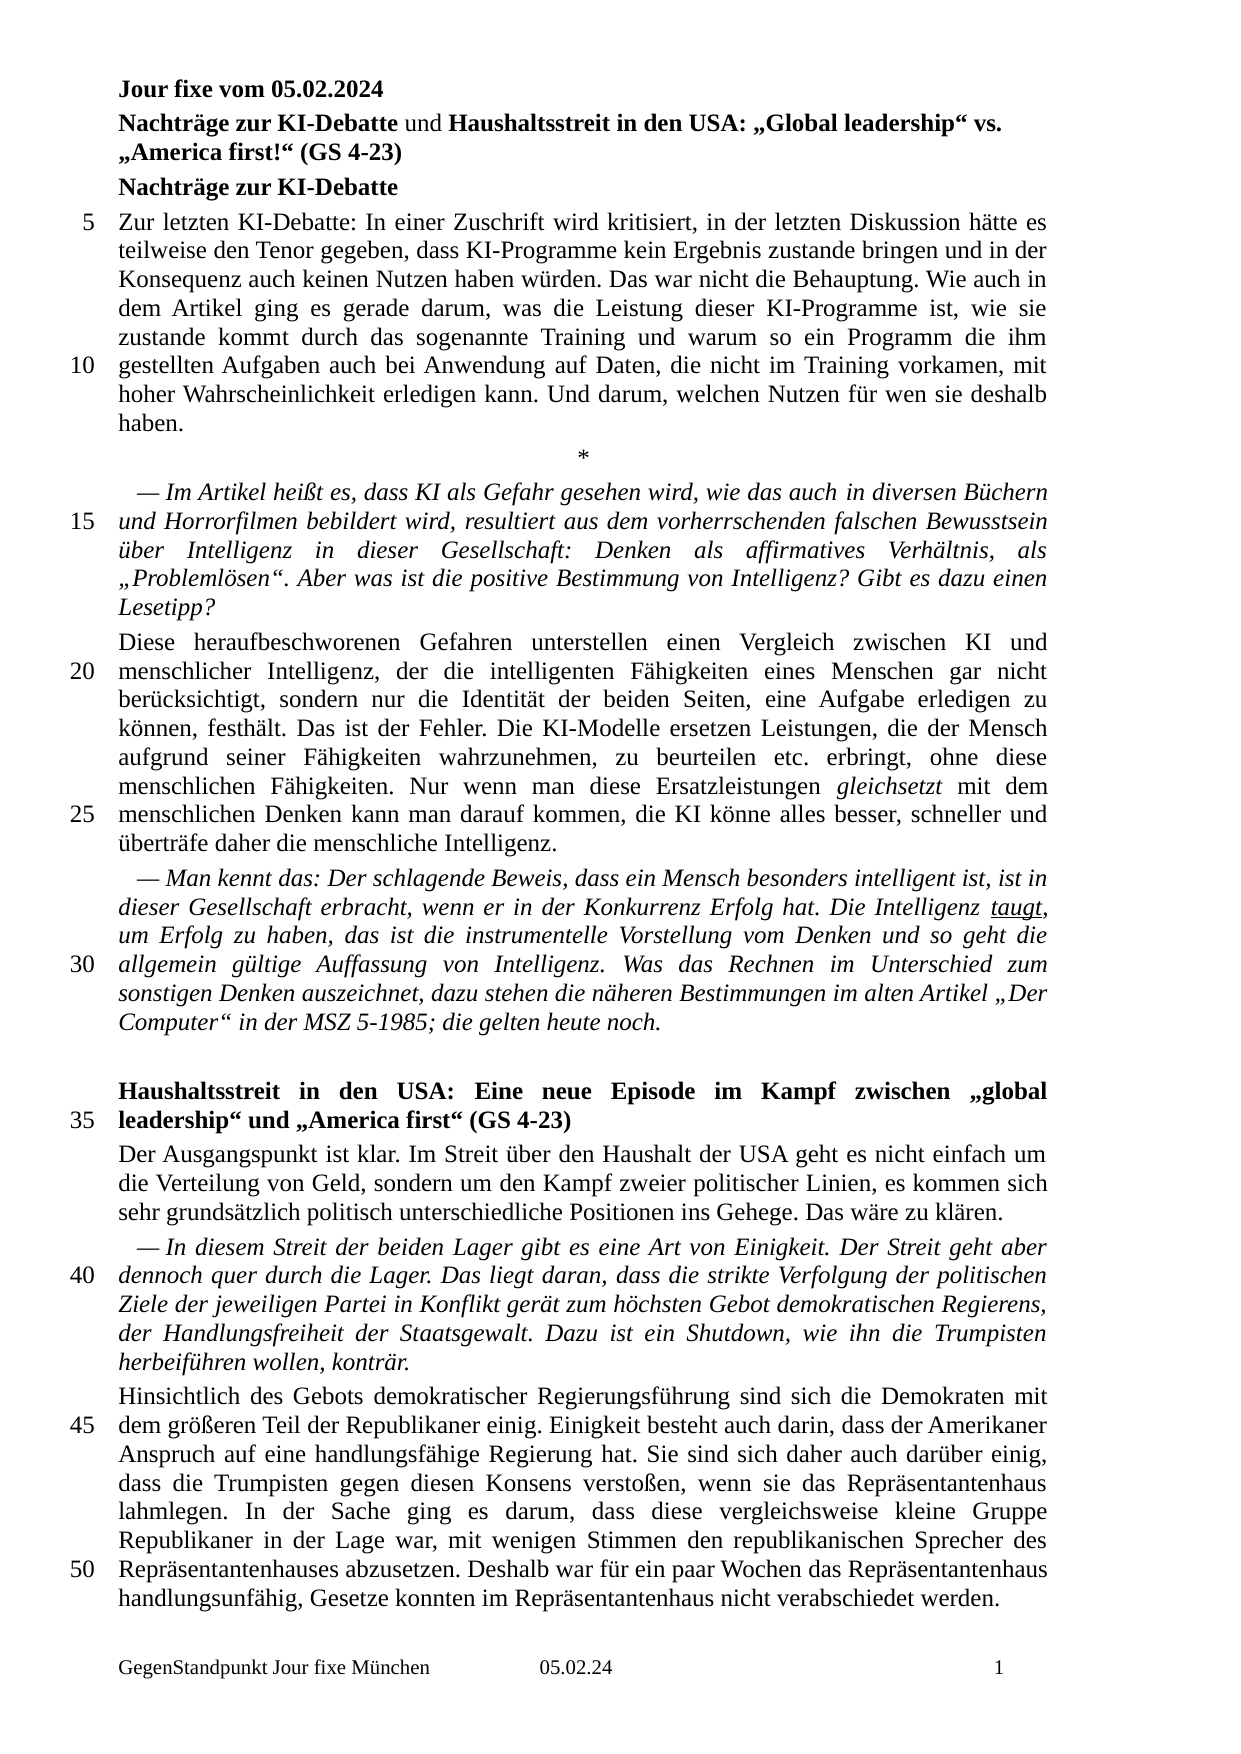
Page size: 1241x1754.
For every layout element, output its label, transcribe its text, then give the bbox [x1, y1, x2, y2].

text — Im Artikel heißt es, dass KI als Gefahr gesehen wird, wie das auch in diversen Büchern und Horrorfilmen bebildert wird, resultiert aus dem vorherrschenden falschen Bewusstsein über Intelligenz in dieser Gesellschaft: Denken als affirmatives Verhältnis, als „Problemlösen“. Aber was ist die positive Bestimmung von Intelligenz? Gibt es dazu einen Lesetipp? [118, 477, 1048, 621]
text Hinsichtlich des Gebots demokratischer Regierungsführung sind sich die Demokraten mit dem größeren Teil der Republikaner einig. Einigkeit besteht auch darin, dass der Amerikaner Anspruch auf eine handlungsfähige Regierung hat. Sie sind sich daher auch darüber einig, dass die Trumpisten gegen diesen Konsens verstoßen, wenn sie das Repräsentantenhaus lahmlegen. In der Sache ging es darum, dass diese vergleichsweise kleine Gruppe Republikaner in der Lage war, mit wenigen Stimmen den republikanischen Sprecher des Repräsentantenhauses abzusetzen. Deshalb war für ein paar Wochen das Repräsentantenhaus handlungsunfähig, Gesetze konnten im Repräsentantenhaus nicht verabschiedet werden. [118, 1381, 1048, 1611]
text Nachträge zur KI-Debatte [118, 172, 1048, 201]
text Jour fixe vom 05.02.2024 [118, 74, 1048, 103]
text * [118, 443, 1048, 471]
text Diese heraufbeschworenen Gefahren unterstellen einen Vergleich zwischen KI und menschlicher Intelligenz, der die intelligenten Fähigkeiten eines Menschen gar nicht berücksichtigt, sondern nur die Identität der beiden Seiten, eine Aufgabe erledigen zu können, festhält. Das ist der Fehler. Die KI-Modelle ersetzen Leistungen, die der Mensch aufgrund seiner Fähigkeiten wahrzunehmen, zu beurteilen etc. erbringt, ohne diese menschlichen Fähigkeiten. Nur wenn man diese Ersatzleistungen gleichsetzt mit dem menschlichen Denken kann man darauf kommen, die KI könne alles besser, schneller und überträfe daher die menschliche Intelligenz. [118, 627, 1048, 857]
text Der Ausgangspunkt ist klar. Im Streit über den Haushalt der USA geht es nicht einfach um die Verteilung von Geld, sondern um den Kampf zweier politischer Linien, es kommen sich sehr grundsätzlich politisch unterschiedliche Positionen ins Gehege. Das wäre zu klären. [118, 1139, 1048, 1226]
text — Man kennt das: Der schlagende Beweis, dass ein Mensch besonders intelligent ist, ist in dieser Gesellschaft erbracht, wenn er in der Konkurrenz Erfolg hat. Die Intelligenz taugt, um Erfolg zu haben, das ist die instrumentelle Vorstellung vom Denken und so geht die allgemein gültige Auffassung von Intelligenz. Was das Rechnen im Unterschied zum sonstigen Denken auszeichnet, dazu stehen die näheren Bestimmungen im alten Artikel „Der Computer“ in der MSZ 5-1985; die gelten heute noch. [118, 863, 1048, 1035]
text Zur letzten KI-Debatte: In einer Zuschrift wird kritisiert, in der letzten Diskussion hätte es teilweise den Tenor gegeben, dass KI-Programme kein Ergebnis zustande bringen und in der Konsequenz auch keinen Nutzen haben würden. Das war nicht die Behauptung. Wie auch in dem Artikel ging es gerade darum, was die Leistung dieser KI-Programme ist, wie sie zustande kommt durch das sogenannte Training und warum so ein Programm die ihm gestellten Aufgaben auch bei Anwendung auf Daten, die nicht im Training vorkamen, mit hoher Wahrscheinlichkeit erledigen kann. Und darum, welchen Nutzen für wen sie deshalb haben. [118, 207, 1048, 437]
text Nachträge zur KI-Debatte und Haushaltsstreit in den USA: „Global leadership“ vs. „America first!“ (GS 4-23) [118, 108, 1048, 166]
text Haushaltsstreit in den USA: Eine neue Episode im Kampf zwischen „global leadership“ und „America first“ (GS 4-23) [118, 1076, 1048, 1133]
text — In diesem Streit der beiden Lager gibt es eine Art von Einigkeit. Der Streit geht aber dennoch quer durch die Lager. Das liegt daran, dass die strikte Verfolgung der politischen Ziele der jeweiligen Partei in Konflikt gerät zum höchsten Gebot demokratischen Regierens, der Handlungsfreiheit der Staatsgewalt. Dazu ist ein Shutdown, wie ihn die Trumpisten herbeiführen wollen, konträr. [118, 1232, 1048, 1375]
